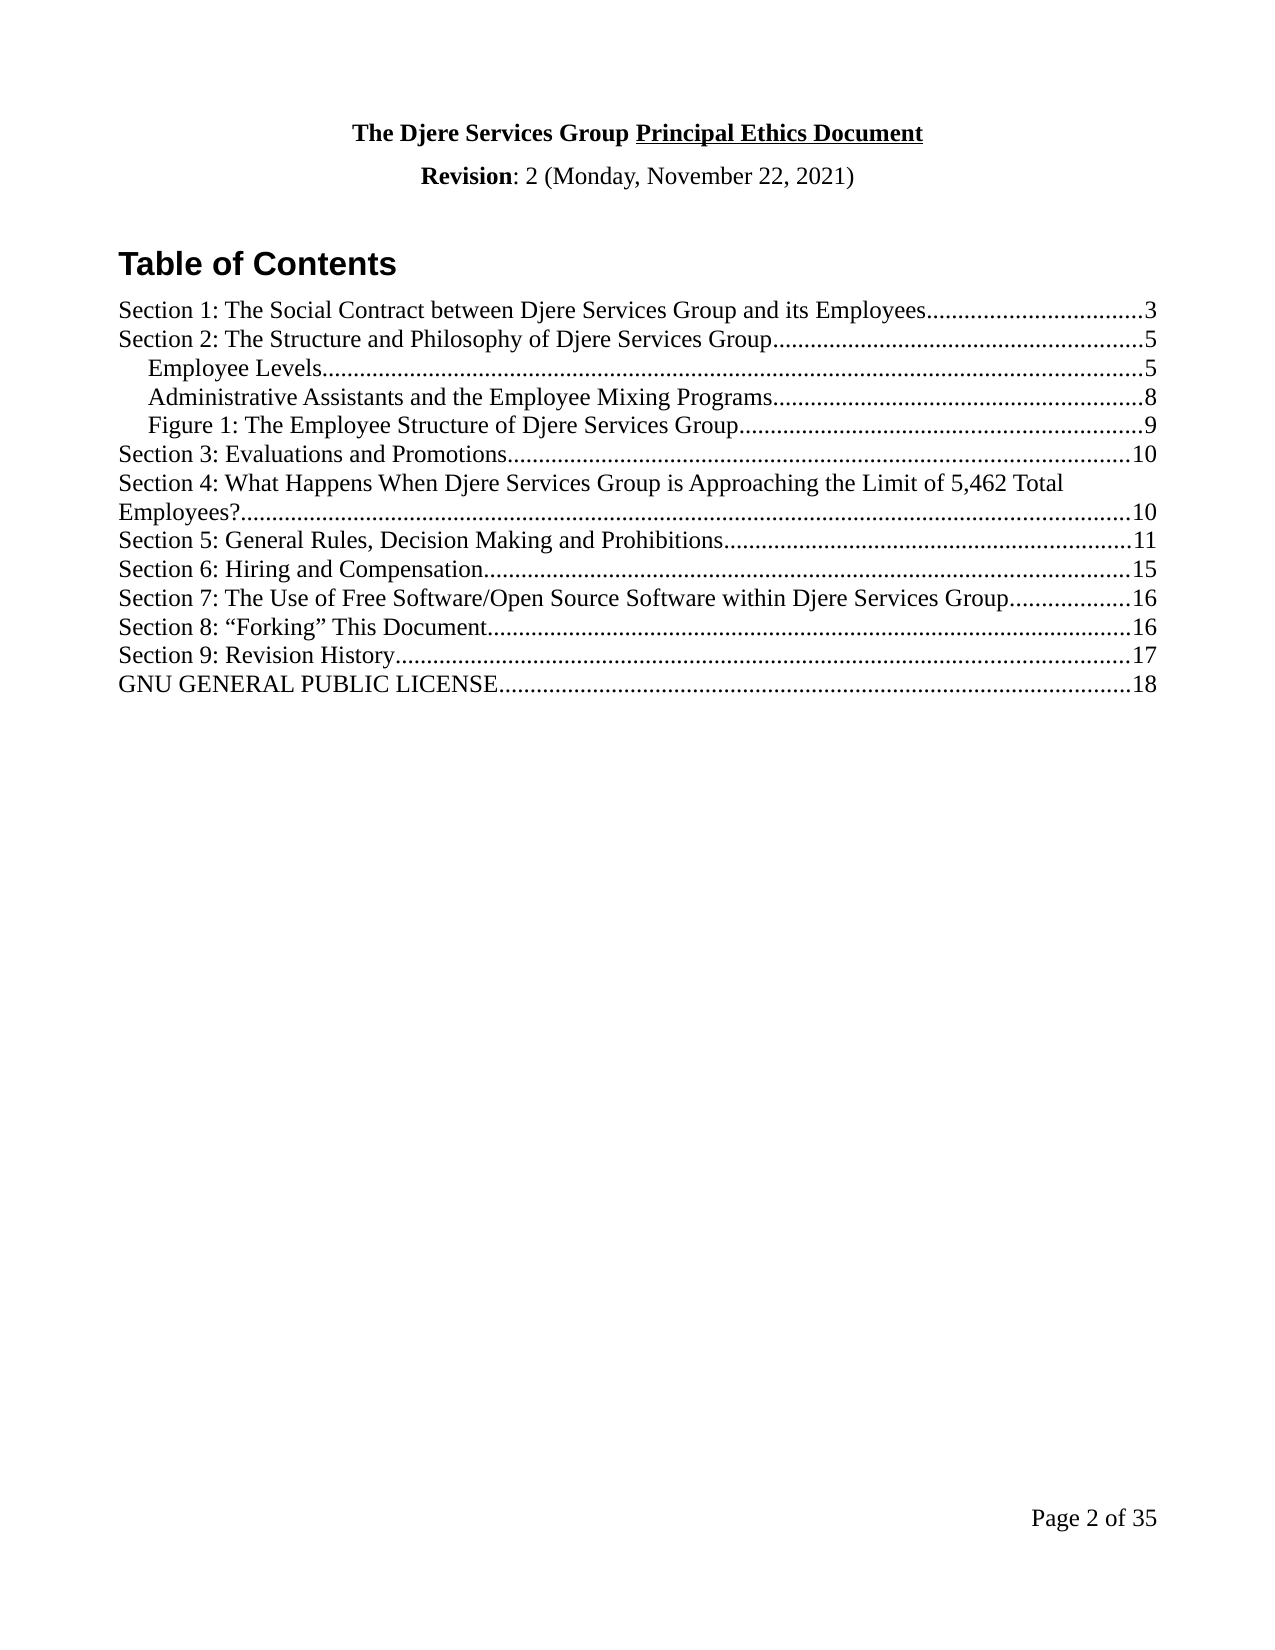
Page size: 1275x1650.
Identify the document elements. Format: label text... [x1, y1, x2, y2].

text Section 6: Hiring and Compensation 15 [118, 554, 1157, 583]
text Section 4: What Happens When Djere Services Group is Approaching the Limit of 5,462 Total Employees? 10 [118, 468, 1157, 525]
text Section 2: The Structure and Philosophy of Djere Services Group 5 [118, 324, 1157, 353]
text Administrative Assistants and the Employee Mixing Programs 8 [148, 382, 1157, 410]
text Figure 1: The Employee Structure of Djere Services Group 9 [148, 410, 1157, 439]
subtitle Table of Contents [118, 244, 1157, 283]
text Section 7: The Use of Free Software/Open Source Software within Djere Services Group 16 [118, 583, 1157, 612]
text Employee Levels 5 [148, 353, 1157, 382]
text Section 3: Evaluations and Promotions 10 [118, 439, 1157, 468]
text Section 9: Revision History 17 [118, 640, 1157, 669]
text Section 8: “Forking” This Document 16 [118, 612, 1157, 640]
text Section 5: General Rules, Decision Making and Prohibitions 11 [118, 525, 1157, 554]
text GNU GENERAL PUBLIC LICENSE 18 [118, 669, 1157, 698]
text Section 1: The Social Contract between Djere Services Group and its Employees 3 [118, 295, 1157, 324]
